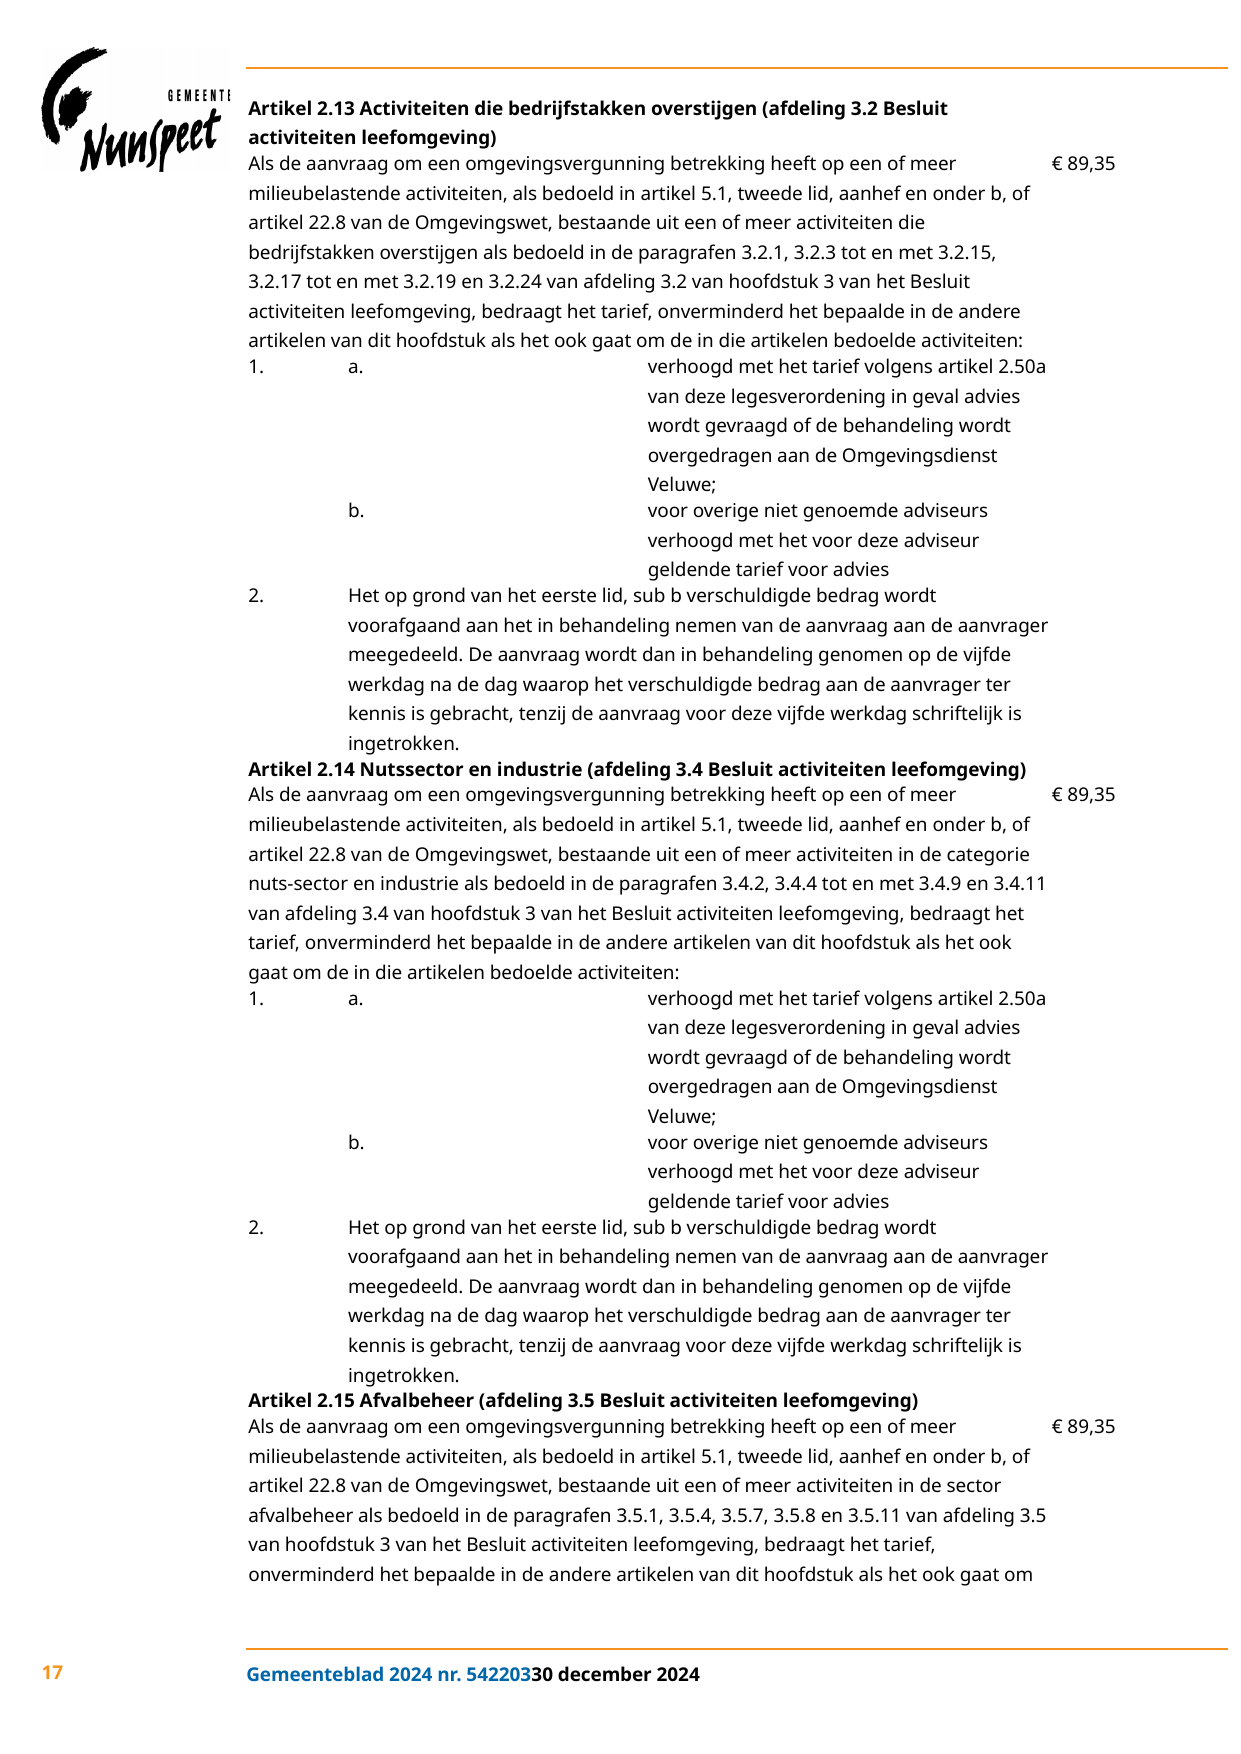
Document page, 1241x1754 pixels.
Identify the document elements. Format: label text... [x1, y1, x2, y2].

table_cell Artikel 2.15 Afvalbeheer (afdeling 3.5 Besluit activiteiten leefomgeving) [248, 1388, 1052, 1413]
table_cell € 89,35 [1052, 1413, 1152, 1587]
table_cell Artikel 2.14 Nutssector en industrie (afdeling 3.4 Besluit activiteiten leefomgeving) [248, 756, 1052, 782]
table_cell 1. [248, 353, 348, 497]
table_cell [1052, 498, 1152, 582]
table_cell [1052, 985, 1152, 1129]
table_cell [248, 498, 348, 582]
table_cell Als de aanvraag om een omgevingsvergunning betrekking heeft op een of meer milieubelastende activiteiten, als bedoeld in artikel 5.1, tweede lid, aanhef en onder b, of artikel 22.8 van de Omgevingswet, bestaande uit een of meer activiteiten in de sector afvalbeheer als bedoeld in de paragrafen 3.5.1, 3.5.4, 3.5.7, 3.5.8 en 3.5.11 van afdeling 3.5 van hoofdstuk 3 van het Besluit activiteiten leefomgeving, bedraagt het tarief, onverminderd het bepaalde in de andere artikelen van dit hoofdstuk als het ook gaat om [248, 1413, 1052, 1587]
table_cell Als de aanvraag om een omgevingsvergunning betrekking heeft op een of meer milieubelastende activiteiten, als bedoeld in artikel 5.1, tweede lid, aanhef en onder b, of artikel 22.8 van de Omgevingswet, bestaande uit een of meer activiteiten in de categorie nuts-sector en industrie als bedoeld in de paragrafen 3.4.2, 3.4.4 tot en met 3.4.9 en 3.4.11 van afdeling 3.4 van hoofdstuk 3 van het Besluit activiteiten leefomgeving, bedraagt het tarief, onverminderd het bepaalde in de andere artikelen van dit hoofdstuk als het ook gaat om de in die artikelen bedoelde activiteiten: [248, 782, 1052, 985]
table_cell [1052, 756, 1152, 782]
table_cell a. [348, 353, 648, 497]
table_cell € 89,35 [1052, 782, 1152, 985]
table_cell b. [348, 1129, 648, 1214]
table_cell voor overige niet genoemde adviseurs verhoogd met het voor deze adviseur geldende tarief voor advies [648, 1129, 1052, 1214]
table_cell Het op grond van het eerste lid, sub b verschuldigde bedrag wordt voorafgaand aan het in behandeling nemen van de aanvraag aan de aanvrager meegedeeld. De aanvraag wordt dan in behandeling genomen op de vijfde werkdag na de dag waarop het verschuldigde bedrag aan de aanvrager ter kennis is gebracht, tenzij de aanvraag voor deze vijfde werkdag schriftelijk is ingetrokken. [348, 582, 1052, 756]
table_cell [1052, 95, 1152, 150]
table_cell Artikel 2.13 Activiteiten die bedrijfstakken overstijgen (afdeling 3.2 Besluit activiteiten leefomgeving) [248, 95, 1052, 150]
table_cell 2. [248, 1214, 348, 1387]
table_cell Als de aanvraag om een omgevingsvergunning betrekking heeft op een of meer milieubelastende activiteiten, als bedoeld in artikel 5.1, tweede lid, aanhef en onder b, of artikel 22.8 van de Omgevingswet, bestaande uit een of meer activiteiten die bedrijfstakken overstijgen als bedoeld in de paragrafen 3.2.1, 3.2.3 tot en met 3.2.15, 3.2.17 tot en met 3.2.19 en 3.2.24 van afdeling 3.2 van hoofdstuk 3 van het Besluit activiteiten leefomgeving, bedraagt het tarief, onverminderd het bepaalde in de andere artikelen van dit hoofdstuk als het ook gaat om de in die artikelen bedoelde activiteiten: [248, 150, 1052, 353]
table_cell verhoogd met het tarief volgens artikel 2.50a van deze legesverordening in geval advies wordt gevraagd of de behandeling wordt overgedragen aan de Omgevingsdienst Veluwe; [648, 985, 1052, 1129]
table_cell [1052, 1388, 1152, 1413]
table_cell a. [348, 985, 648, 1129]
table_cell [1052, 353, 1152, 497]
table_cell [1052, 1214, 1152, 1387]
table_cell € 89,35 [1052, 150, 1152, 353]
table_cell [248, 1129, 348, 1214]
table_cell 1. [248, 985, 348, 1129]
table_cell 2. [248, 582, 348, 756]
table_cell Het op grond van het eerste lid, sub b verschuldigde bedrag wordt voorafgaand aan het in behandeling nemen van de aanvraag aan de aanvrager meegedeeld. De aanvraag wordt dan in behandeling genomen op de vijfde werkdag na de dag waarop het verschuldigde bedrag aan de aanvrager ter kennis is gebracht, tenzij de aanvraag voor deze vijfde werkdag schriftelijk is ingetrokken. [348, 1214, 1052, 1387]
table_cell voor overige niet genoemde adviseurs verhoogd met het voor deze adviseur geldende tarief voor advies [648, 498, 1052, 582]
picture [41, 47, 231, 172]
table_cell [1052, 1129, 1152, 1214]
table_cell [1052, 582, 1152, 756]
table_cell b. [348, 498, 648, 582]
table_cell verhoogd met het tarief volgens artikel 2.50a van deze legesverordening in geval advies wordt gevraagd of de behandeling wordt overgedragen aan de Omgevingsdienst Veluwe; [648, 353, 1052, 497]
